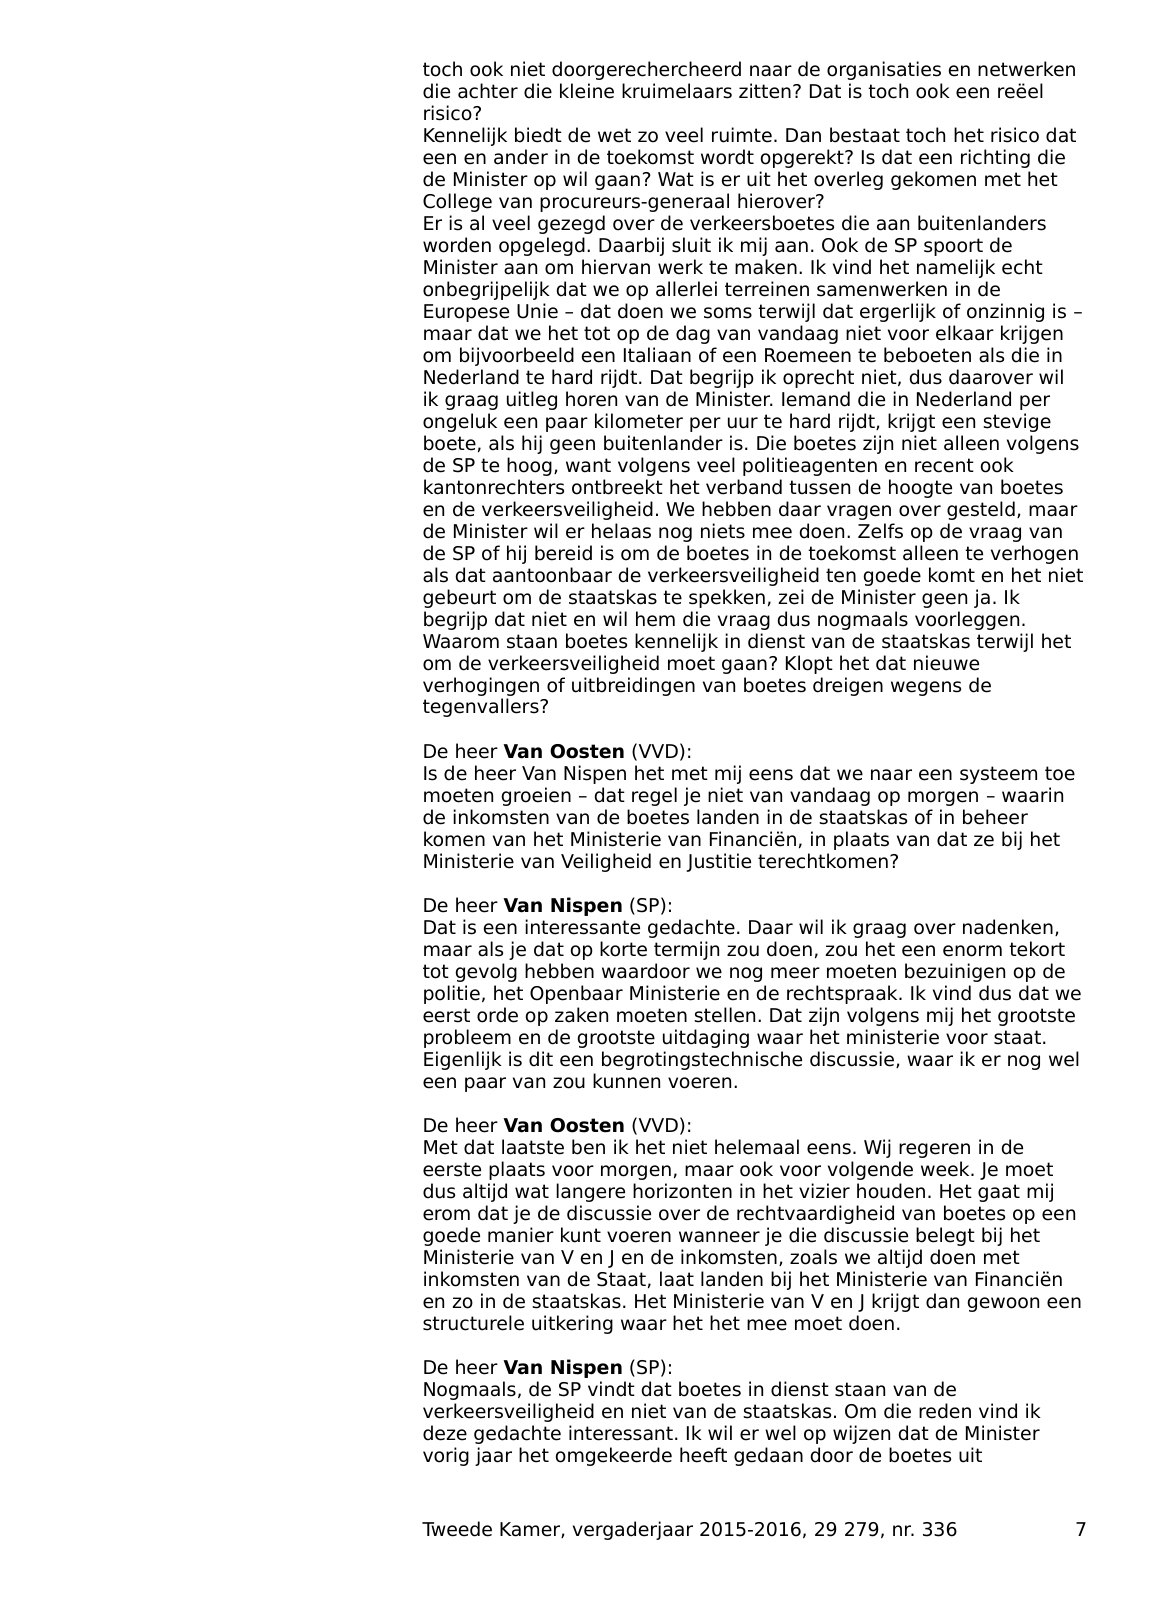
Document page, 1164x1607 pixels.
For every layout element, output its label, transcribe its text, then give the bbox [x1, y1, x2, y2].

text De heer Van Nispen (SP): [422, 895, 1087, 917]
text Kennelijk biedt de wet zo veel ruimte. Dan bestaat toch het risico dat een en ander in de toekomst wordt opgerekt? Is dat een richting die de Minister op wil gaan? Wat is er uit het overleg gekomen met het College van procureurs-generaal hierover? [422, 125, 1087, 213]
text Is de heer Van Nispen het met mij eens dat we naar een systeem toe moeten groeien – dat regel je niet van vandaag op morgen – waarin de inkomsten van de boetes landen in de staatskas of in beheer komen van het Ministerie van Financiën, in plaats van dat ze bij het Ministerie van Veiligheid en Justitie terechtkomen? [422, 763, 1087, 872]
text Dat is een interessante gedachte. Daar wil ik graag over nadenken, maar als je dat op korte termijn zou doen, zou het een enorm tekort tot gevolg hebben waardoor we nog meer moeten bezuinigen op de politie, het Openbaar Ministerie en de rechtspraak. Ik vind dus dat we eerst orde op zaken moeten stellen. Dat zijn volgens mij het grootste probleem en de grootste uitdaging waar het ministerie voor staat. Eigenlijk is dit een begrotingstechnische discussie, waar ik er nog wel een paar van zou kunnen voeren. [422, 917, 1087, 1092]
text De heer Van Oosten (VVD): [422, 1115, 1087, 1137]
text toch ook niet doorgerechercheerd naar de organisaties en netwerken die achter die kleine kruimelaars zitten? Dat is toch ook een reëel risico? [422, 59, 1087, 125]
text De heer Van Nispen (SP): [422, 1357, 1087, 1379]
text Met dat laatste ben ik het niet helemaal eens. Wij regeren in de eerste plaats voor morgen, maar ook voor volgende week. Je moet dus altijd wat langere horizonten in het vizier houden. Het gaat mij erom dat je de discussie over de rechtvaardigheid van boetes op een goede manier kunt voeren wanneer je die discussie belegt bij het Ministerie van V en J en de inkomsten, zoals we altijd doen met inkomsten van de Staat, laat landen bij het Ministerie van Financiën en zo in de staatskas. Het Ministerie van V en J krijgt dan gewoon een structurele uitkering waar het het mee moet doen. [422, 1137, 1087, 1334]
text Er is al veel gezegd over de verkeersboetes die aan buitenlanders worden opgelegd. Daarbij sluit ik mij aan. Ook de SP spoort de Minister aan om hiervan werk te maken. Ik vind het namelijk echt onbegrijpelijk dat we op allerlei terreinen samenwerken in de Europese Unie – dat doen we soms terwijl dat ergerlijk of onzinnig is – maar dat we het tot op de dag van vandaag niet voor elkaar krijgen om bijvoorbeeld een Italiaan of een Roemeen te beboeten als die in Nederland te hard rijdt. Dat begrijp ik oprecht niet, dus daarover wil ik graag uitleg horen van de Minister. Iemand die in Nederland per ongeluk een paar kilometer per uur te hard rijdt, krijgt een stevige boete, als hij geen buitenlander is. Die boetes zijn niet alleen volgens de SP te hoog, want volgens veel politieagenten en recent ook kantonrechters ontbreekt het verband tussen de hoogte van boetes en de verkeersveiligheid. We hebben daar vragen over gesteld, maar de Minister wil er helaas nog niets mee doen. Zelfs op de vraag van de SP of hij bereid is om de boetes in de toekomst alleen te verhogen als dat aantoonbaar de verkeersveiligheid ten goede komt en het niet gebeurt om de staatskas te spekken, zei de Minister geen ja. Ik begrijp dat niet en wil hem die vraag dus nogmaals voorleggen. Waarom staan boetes kennelijk in dienst van de staatskas terwijl het om de verkeersveiligheid moet gaan? Klopt het dat nieuwe verhogingen of uitbreidingen van boetes dreigen wegens de tegenvallers? [422, 213, 1087, 718]
text Nogmaals, de SP vindt dat boetes in dienst staan van de verkeersveiligheid en niet van de staatskas. Om die reden vind ik deze gedachte interessant. Ik wil er wel op wijzen dat de Minister vorig jaar het omgekeerde heeft gedaan door de boetes uit [422, 1379, 1087, 1467]
text De heer Van Oosten (VVD): [422, 741, 1087, 763]
